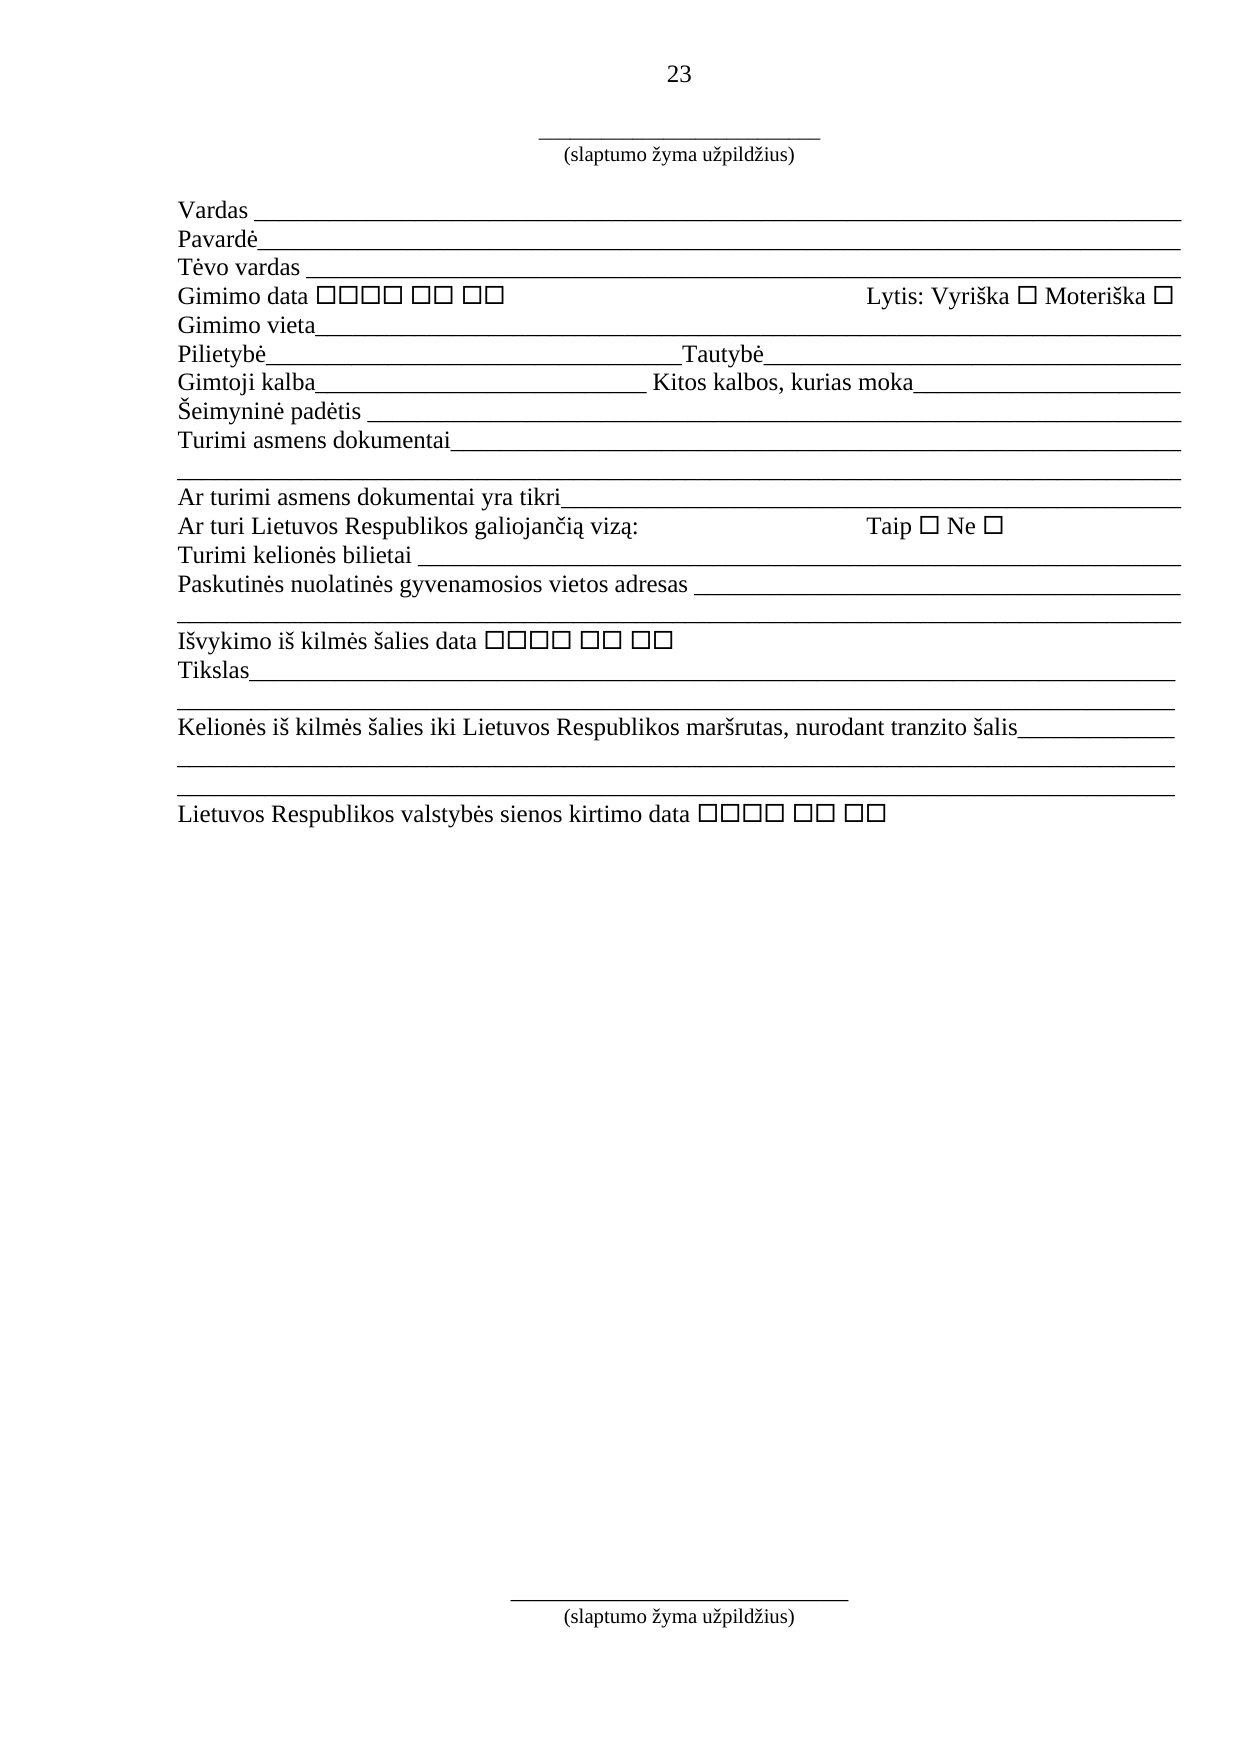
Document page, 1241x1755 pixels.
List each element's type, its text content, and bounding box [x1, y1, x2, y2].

text Turimi asmens dokumentai [177, 425, 1181, 454]
text Tėvo vardas [177, 252, 1181, 281]
text Šeimyninė padėtis [177, 396, 1181, 425]
text Ar turimi asmens dokumentai yra tikri [177, 482, 1181, 511]
text Kelionės iš kilmės šalies iki Lietuvos Respublikos maršrutas, nurodant tranzito šalis [177, 712, 1181, 741]
text (slaptumo žyma užpildžius) [177, 142, 1181, 166]
text Gimimo data    Lytis: Vyriška  Moteriška  [177, 281, 1181, 310]
text Ar turi Lietuvos Respublikos galiojančią vizą: Taip  Ne  [177, 511, 1181, 540]
text Gimimo vieta [177, 310, 1181, 339]
text Pilietybė Tautybė [177, 339, 1181, 367]
text ___________________________ [177, 1575, 1181, 1604]
text Turimi kelionės bilietai [177, 540, 1181, 569]
text Vardas [177, 195, 1181, 224]
text Tikslas [177, 655, 1181, 684]
text Išvykimo iš kilmės šalies data    [177, 626, 1181, 655]
text Paskutinės nuolatinės gyvenamosios vietos adresas [177, 569, 1181, 597]
text ___________________________ [177, 118, 1181, 142]
text Lietuvos Respublikos valstybės sienos kirtimo data    [177, 799, 1181, 827]
text Pavardė [177, 224, 1181, 252]
text Gimtoji kalba Kitos kalbos, kurias moka [177, 367, 1181, 396]
text (slaptumo žyma užpildžius) [177, 1604, 1181, 1628]
